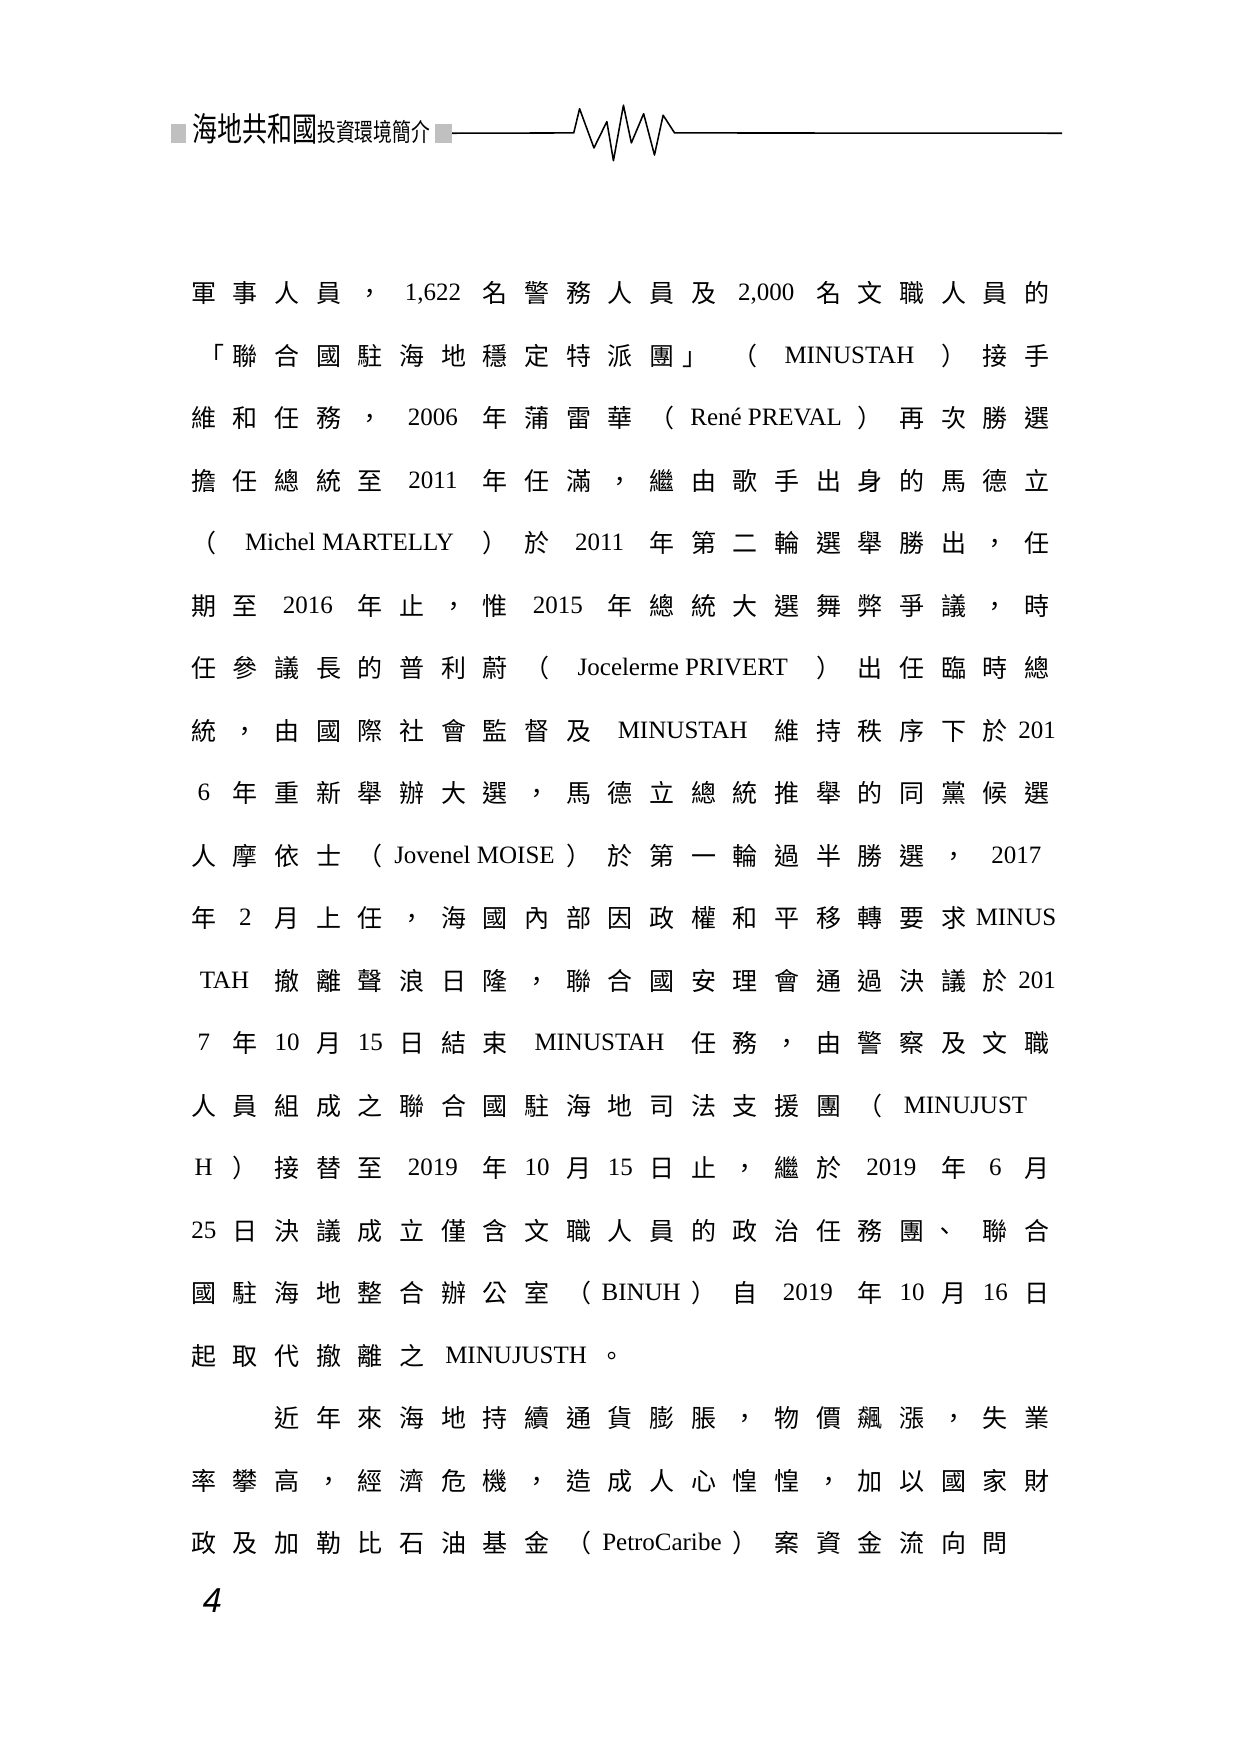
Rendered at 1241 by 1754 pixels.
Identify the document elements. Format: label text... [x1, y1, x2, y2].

text 近年來海地持續通貨膨脹，物價飆漲，失業率攀高，經濟危機，造成人心惶惶，加以國家財政及加勒比石油基金（PetroCaribe）案資金流向問 [183, 1375, 1058, 1563]
text 軍事人員，1,622名警務人員及2,000名文職人員的「聯合國駐海地穩定特派團」（MINUSTAH）接手維和任務，2006年蒲雷華（René PREVAL）再次勝選擔任總統至2011年任滿，繼由歌手出身的馬德立（Michel MARTELLY）於2011年第二輪選舉勝出，任期至2016年止，惟2015年總統大選舞弊爭議，時任參議長的普利蔚（Jocelerme PRIVERT）出任臨時總統，由國際社會監督及MINUSTAH維持秩序下於2016年重新舉辦大選，馬德立總統推舉的同黨候選人摩依士（Jovenel MOISE）於第一輪過半勝選，2017年2月上任，海國內部因政權和平移轉要求MINUSTAH撤離聲浪日隆，聯合國安理會通過決議於2017年10月15日結束MINUSTAH任務，由警察及文職人員組成之聯合國駐海地司法支援團（MINUJUSTH）接替至2019年10月15日止，繼於2019年6月25日決議成立僅含文職人員的政治任務團、聯合國駐海地整合辦公室（BINUH）自2019年10月16日起取代撤離之MINUJUSTH。 [183, 250, 1058, 1375]
